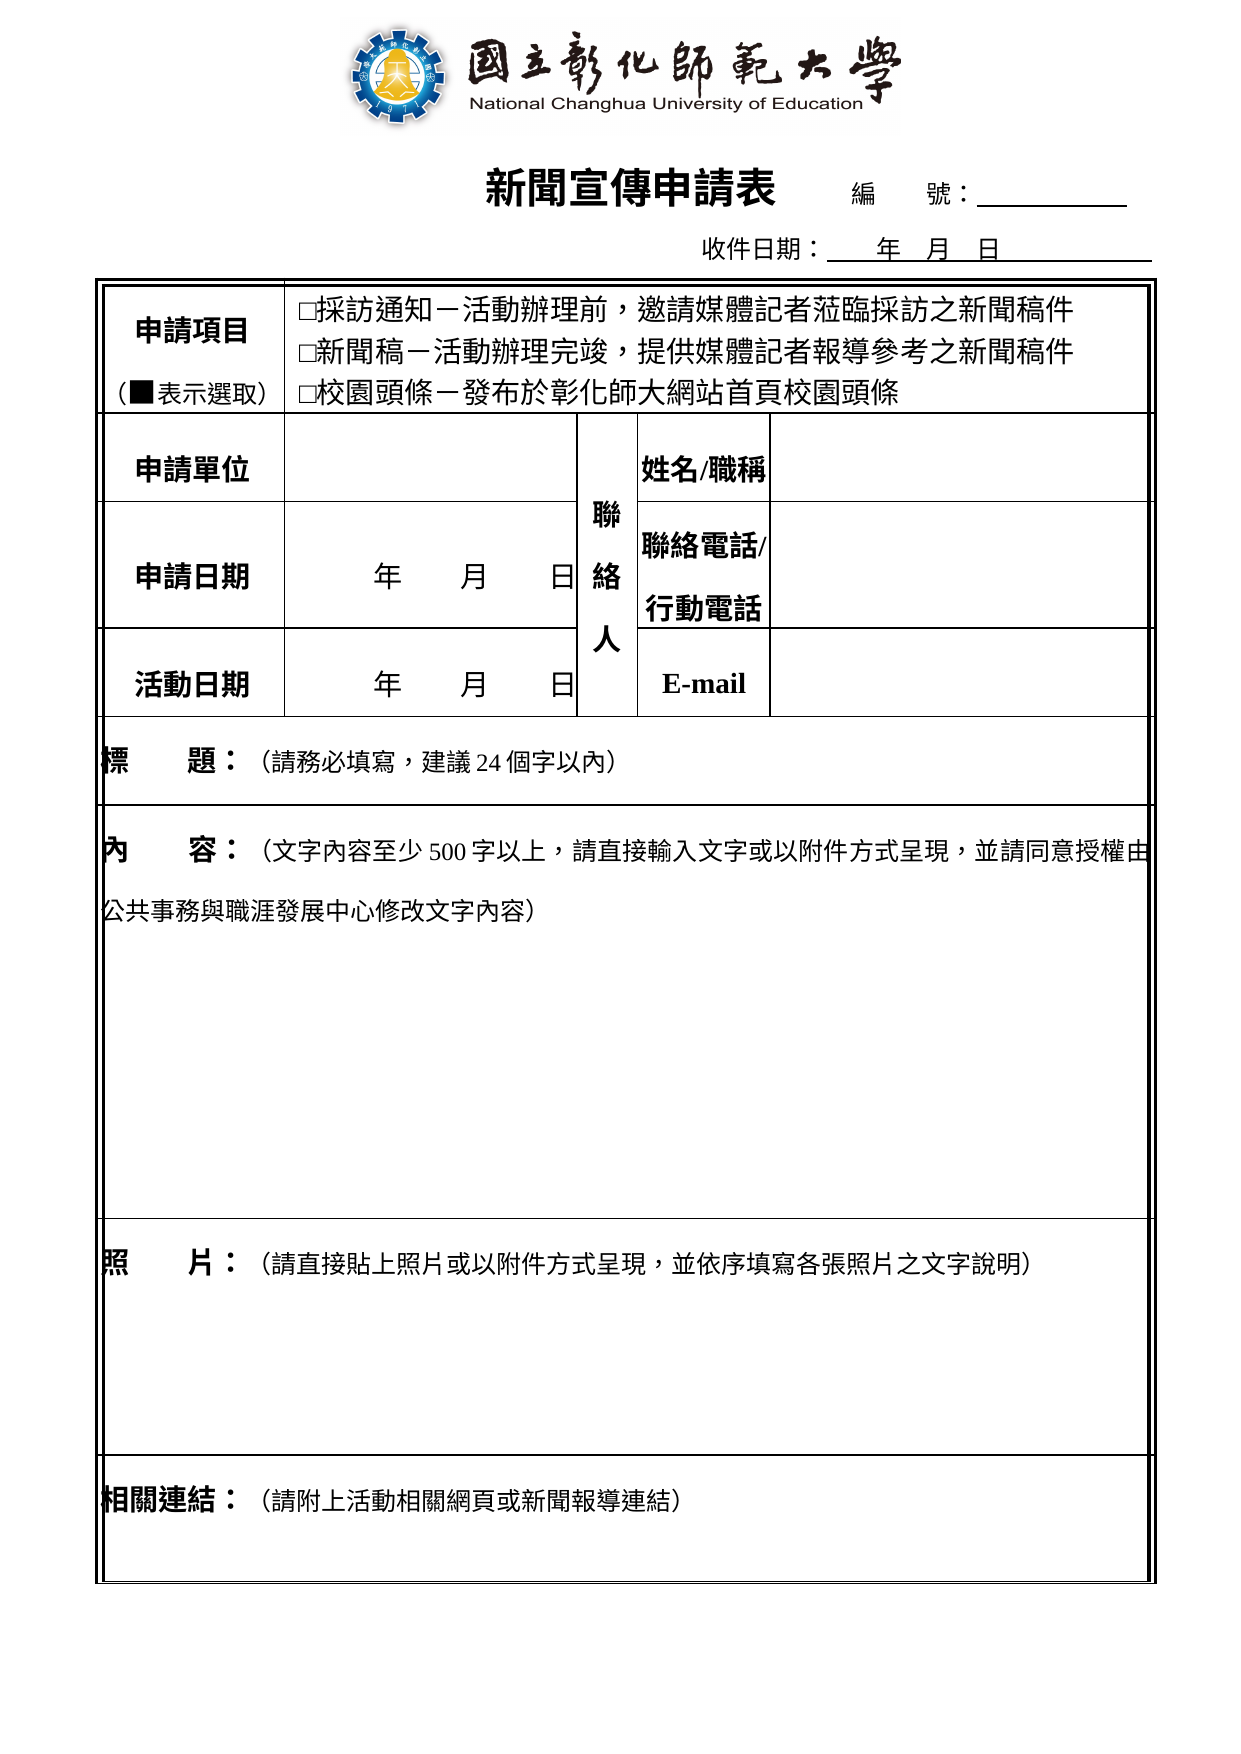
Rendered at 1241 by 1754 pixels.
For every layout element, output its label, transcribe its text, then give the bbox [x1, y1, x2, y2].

table_header □採訪通知－活動辦理前，邀請媒體記者蒞臨採訪之新聞稿件 □新聞稿－活動辦理完竣，提供媒體記者報導參考之新聞稿件 □校園頭條－發布於彰化師大網站首頁校園頭條 [285, 281, 1152, 412]
table_cell E-mail [638, 629, 769, 716]
table_cell [771, 414, 1147, 501]
table_cell 年 月 日 [285, 502, 576, 627]
table_cell 標 題：（請務必填寫，建議24個字以內） [105, 717, 1147, 804]
table_cell 內 容：（文字內容至少500字以上，請直接輸入文字或以附件方式呈現，並請同意授權由 公共事務與職涯發展中心修改文字內容） [105, 806, 1147, 1218]
table_cell 照 片：（請直接貼上照片或以附件方式呈現，並依序填寫各張照片之文字說明） [105, 1219, 1147, 1454]
table_cell 活動日期 [105, 629, 284, 716]
table_cell 聯絡人 [578, 414, 637, 716]
table_cell 申請日期 [105, 502, 284, 627]
table_cell 申請單位 [105, 414, 284, 501]
text 收件日期： 年 月 日 [89, 206, 1152, 268]
table_header 申請項目 （■表示選取） [100, 281, 284, 412]
table_cell [771, 629, 1147, 716]
table_cell 聯絡電話/行動電話 [638, 502, 769, 627]
table_cell 年 月 日 [285, 629, 576, 716]
table_cell 姓名/職稱 [638, 414, 769, 501]
table_cell [285, 414, 576, 501]
table_cell 相關連結：（請附上活動相關網頁或新聞報導連結） [105, 1456, 1147, 1581]
table_cell [771, 502, 1147, 627]
text 新聞宣傳申請表 編 號： 。 [89, 143, 1152, 206]
